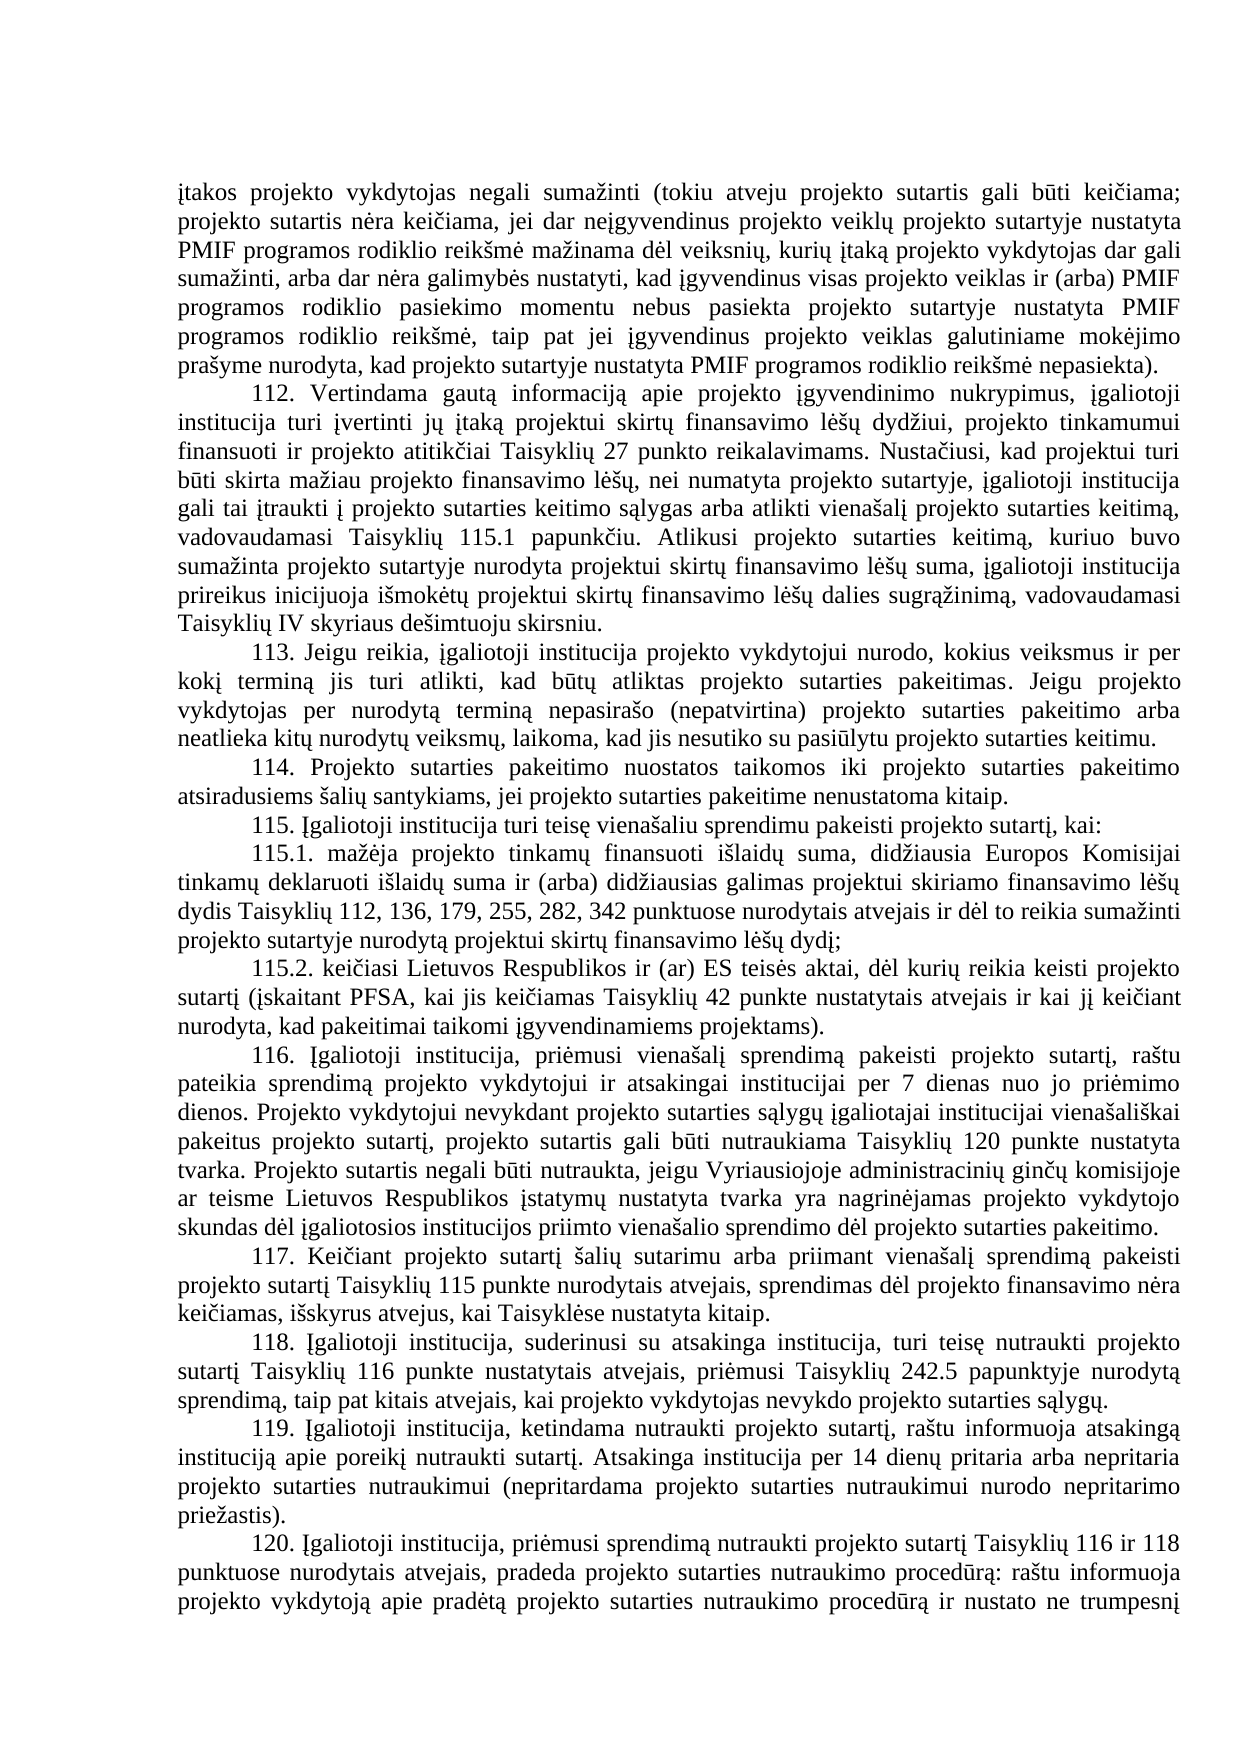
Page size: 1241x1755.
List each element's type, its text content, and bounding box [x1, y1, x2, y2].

text įtakos projekto vykdytojas negali sumažinti (tokiu atveju projekto sutartis gali būti keičiama; projekto sutartis nėra keičiama, jei dar neįgyvendinus projekto veiklų projekto sutartyje nustatyta PMIF programos rodiklio reikšmė mažinama dėl veiksnių, kurių įtaką projekto vykdytojas dar gali sumažinti, arba dar nėra galimybės nustatyti, kad įgyvendinus visas projekto veiklas ir (arba) PMIF programos rodiklio pasiekimo momentu nebus pasiekta projekto sutartyje nustatyta PMIF programos rodiklio reikšmė, taip pat jei įgyvendinus projekto veiklas galutiniame mokėjimo prašyme nurodyta, kad projekto sutartyje nustatyta PMIF programos rodiklio reikšmė nepasiekta). [177, 177, 1181, 378]
text 115.1. mažėja projekto tinkamų finansuoti išlaidų suma, didžiausia Europos Komisijai tinkamų deklaruoti išlaidų suma ir (arba) didžiausias galimas projektui skiriamo finansavimo lėšų dydis Taisyklių 112, 136, 179, 255, 282, 342 punktuose nurodytais atvejais ir dėl to reikia sumažinti projekto sutartyje nurodytą projektui skirtų finansavimo lėšų dydį; [177, 838, 1181, 953]
text 113. Jeigu reikia, įgaliotoji institucija projekto vykdytojui nurodo, kokius veiksmus ir per kokį terminą jis turi atlikti, kad būtų atliktas projekto sutarties pakeitimas. Jeigu projekto vykdytojas per nurodytą terminą nepasirašo (nepatvirtina) projekto sutarties pakeitimo arba neatlieka kitų nurodytų veiksmų, laikoma, kad jis nesutiko su pasiūlytu projekto sutarties keitimu. [177, 637, 1181, 752]
text 115.2. keičiasi Lietuvos Respublikos ir (ar) ES teisės aktai, dėl kurių reikia keisti projekto sutartį (įskaitant PFSA, kai jis keičiamas Taisyklių 42 punkte nustatytais atvejais ir kai jį keičiant nurodyta, kad pakeitimai taikomi įgyvendinamiems projektams). [177, 953, 1181, 1040]
text 117. Keičiant projekto sutartį šalių sutarimu arba priimant vienašalį sprendimą pakeisti projekto sutartį Taisyklių 115 punkte nurodytais atvejais, sprendimas dėl projekto finansavimo nėra keičiamas, išskyrus atvejus, kai Taisyklėse nustatyta kitaip. [177, 1241, 1181, 1327]
text 120. Įgaliotoji institucija, priėmusi sprendimą nutraukti projekto sutartį Taisyklių 116 ir 118 punktuose nurodytais atvejais, pradeda projekto sutarties nutraukimo procedūrą: raštu informuoja projekto vykdytoją apie pradėtą projekto sutarties nutraukimo procedūrą ir nustato ne trumpesnį [177, 1528, 1181, 1615]
text 118. Įgaliotoji institucija, suderinusi su atsakinga institucija, turi teisę nutraukti projekto sutartį Taisyklių 116 punkte nustatytais atvejais, priėmusi Taisyklių 242.5 papunktyje nurodytą sprendimą, taip pat kitais atvejais, kai projekto vykdytojas nevykdo projekto sutarties sąlygų. [177, 1327, 1181, 1413]
text 112. Vertindama gautą informaciją apie projekto įgyvendinimo nukrypimus, įgaliotoji institucija turi įvertinti jų įtaką projektui skirtų finansavimo lėšų dydžiui, projekto tinkamumui finansuoti ir projekto atitikčiai Taisyklių 27 punkto reikalavimams. Nustačiusi, kad projektui turi būti skirta mažiau projekto finansavimo lėšų, nei numatyta projekto sutartyje, įgaliotoji institucija gali tai įtraukti į projekto sutarties keitimo sąlygas arba atlikti vienašalį projekto sutarties keitimą, vadovaudamasi Taisyklių 115.1 papunkčiu. Atlikusi projekto sutarties keitimą, kuriuo buvo sumažinta projekto sutartyje nurodyta projektui skirtų finansavimo lėšų suma, įgaliotoji institucija prireikus inicijuoja išmokėtų projektui skirtų finansavimo lėšų dalies sugrąžinimą, vadovaudamasi Taisyklių IV skyriaus dešimtuoju skirsniu. [177, 378, 1181, 637]
text 116. Įgaliotoji institucija, priėmusi vienašalį sprendimą pakeisti projekto sutartį, raštu pateikia sprendimą projekto vykdytojui ir atsakingai institucijai per 7 dienas nuo jo priėmimo dienos. Projekto vykdytojui nevykdant projekto sutarties sąlygų įgaliotajai institucijai vienašališkai pakeitus projekto sutartį, projekto sutartis gali būti nutraukiama Taisyklių 120 punkte nustatyta tvarka. Projekto sutartis negali būti nutraukta, jeigu Vyriausiojoje administracinių ginčų komisijoje ar teisme Lietuvos Respublikos įstatymų nustatyta tvarka yra nagrinėjamas projekto vykdytojo skundas dėl įgaliotosios institucijos priimto vienašalio sprendimo dėl projekto sutarties pakeitimo. [177, 1040, 1181, 1241]
text 115. Įgaliotoji institucija turi teisę vienašaliu sprendimu pakeisti projekto sutartį, kai: [177, 810, 1181, 838]
text 119. Įgaliotoji institucija, ketindama nutraukti projekto sutartį, raštu informuoja atsakingą instituciją apie poreikį nutraukti sutartį. Atsakinga institucija per 14 dienų pritaria arba nepritaria projekto sutarties nutraukimui (nepritardama projekto sutarties nutraukimui nurodo nepritarimo priežastis). [177, 1413, 1181, 1528]
text 114. Projekto sutarties pakeitimo nuostatos taikomos iki projekto sutarties pakeitimo atsiradusiems šalių santykiams, jei projekto sutarties pakeitime nenustatoma kitaip. [177, 752, 1181, 810]
